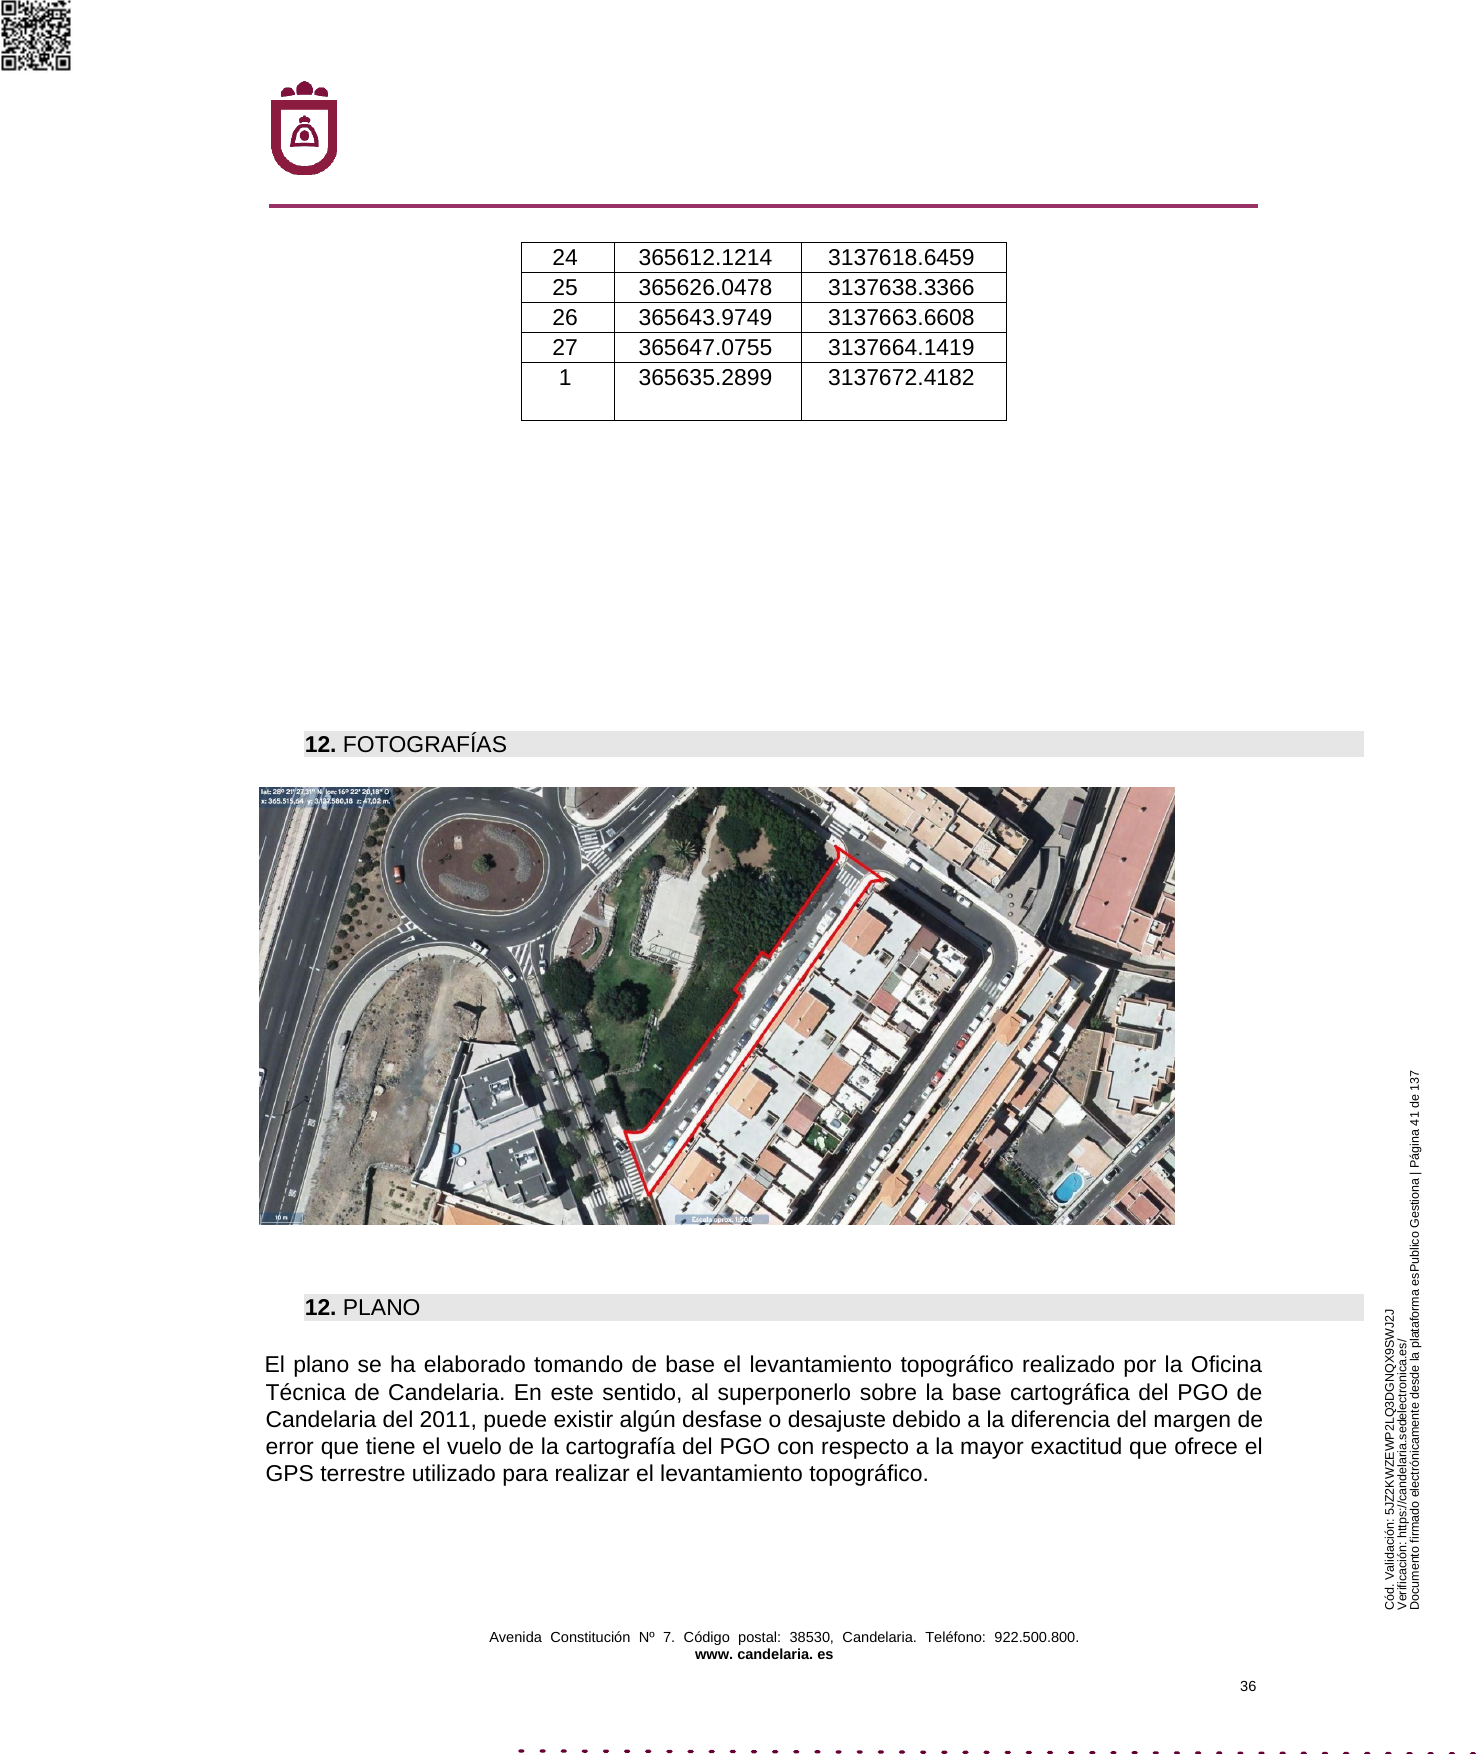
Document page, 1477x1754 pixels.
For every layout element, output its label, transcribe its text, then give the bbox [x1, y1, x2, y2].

table_cell 365643.9749 [615, 303, 801, 332]
table_cell 25 [522, 273, 614, 302]
subtitle 12. FOTOGRAFÍAS [304, 731, 343, 757]
table_cell 26 [522, 303, 614, 332]
subtitle 12. PLANO [304, 1294, 343, 1321]
table_cell 365647.0755 [615, 333, 801, 362]
table_cell 3137638.3366 [802, 273, 1006, 302]
table_cell 365635.2899 [615, 363, 801, 420]
table_cell 3137664.1419 [802, 333, 1006, 362]
table_cell 3137618.6459 [802, 243, 1006, 272]
subtitle 12. PLANO [420, 1294, 1364, 1321]
subtitle 12. FOTOGRAFÍAS [507, 731, 1364, 757]
table_cell 365626.0478 [615, 273, 801, 302]
table_cell 24 [522, 243, 614, 272]
text El plano se ha elaborado tomando de base el levantamiento topográfico realizado por la Oficina Técnica de Candelaria. En este sentido, al superponerlo sobre la base cartográfica del PGO de Candelaria del 2011, puede existir algún desfase o desajuste debido a la diferencia del margen de error que tiene el vuelo de la cartografía del PGO con respecto a la mayor exactitud que ofrece el GPS terrestre utilizado para realizar el levantamiento topográfico. [264, 1351, 1263, 1486]
table_cell 365612.1214 [615, 243, 801, 272]
table_cell 3137672.4182 [802, 363, 1006, 420]
table_cell 1 [522, 363, 614, 420]
table_cell 3137663.6608 [802, 303, 1006, 332]
table_cell 27 [522, 333, 614, 362]
